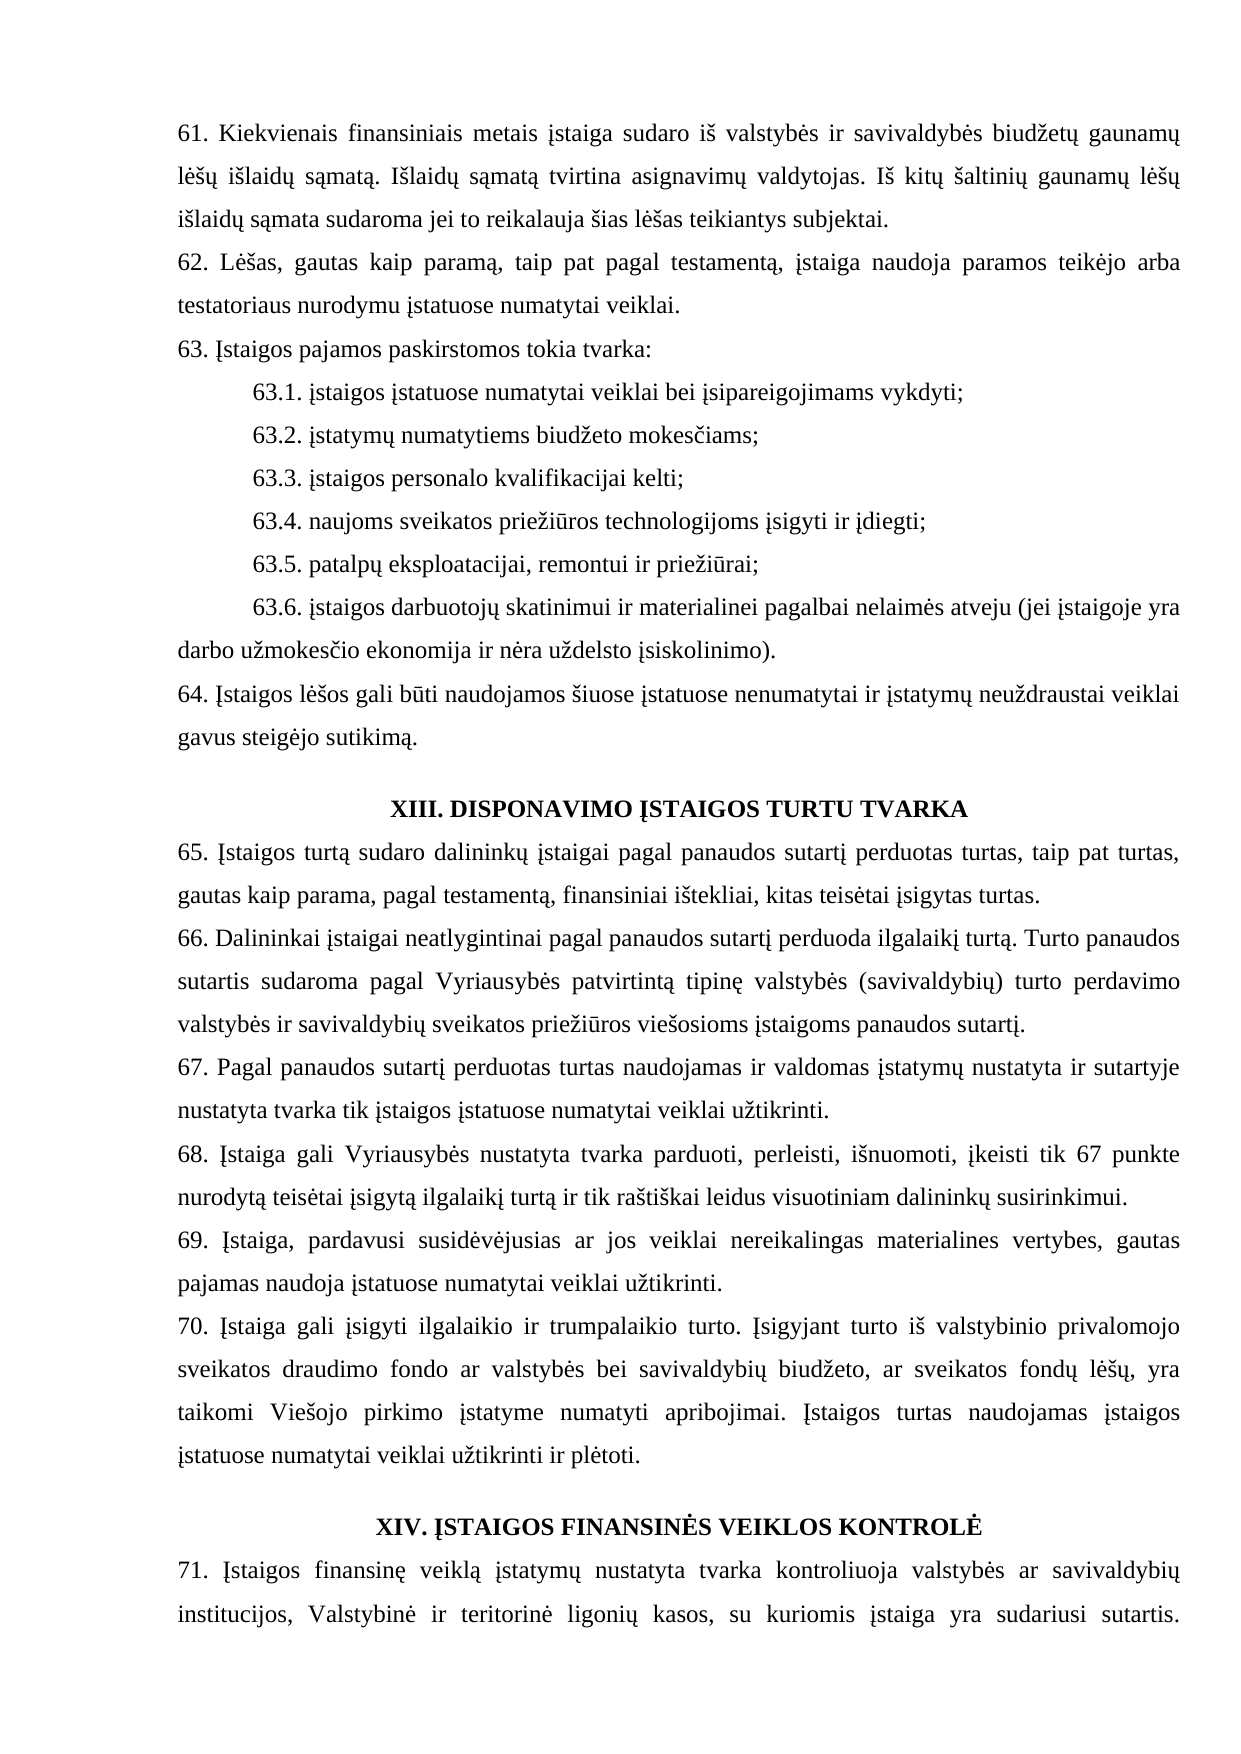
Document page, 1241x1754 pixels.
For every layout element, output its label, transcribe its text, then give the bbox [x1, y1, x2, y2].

text 61. Kiekvienais finansiniais metais įstaiga sudaro iš valstybės ir savivaldybės biudžetų gaunamų lėšų išlaidų sąmatą. Išlaidų sąmatą tvirtina asignavimų valdytojas. Iš kitų šaltinių gaunamų lėšų išlaidų sąmata sudaroma jei to reikalauja šias lėšas teikiantys subjektai. [177, 118, 1181, 233]
text 67. Pagal panaudos sutartį perduotas turtas naudojamas ir valdomas įstatymų nustatyta ir sutartyje nustatyta tvarka tik įstaigos įstatuose numatytai veiklai užtikrinti. [177, 1052, 1181, 1124]
text 63.3. įstaigos personalo kvalifikacijai kelti; [177, 463, 1181, 492]
text 68. Įstaiga gali Vyriausybės nustatyta tvarka parduoti, perleisti, išnuomoti, įkeisti tik 67 punkte nurodytą teisėtai įsigytą ilgalaikį turtą ir tik raštiškai leidus visuotiniam dalininkų susirinkimui. [177, 1139, 1181, 1211]
text XIV. ĮSTAIGOS FINANSINĖS VEIKLOS KONTROLĖ [177, 1512, 1181, 1541]
text 71. Įstaigos finansinę veiklą įstatymų nustatyta tvarka kontroliuoja valstybės ar savivaldybių institucijos, Valstybinė ir teritorinė ligonių kasos, su kuriomis įstaiga yra sudariusi sutartis. [177, 1556, 1181, 1627]
text 63.1. įstaigos įstatuose numatytai veiklai bei įsipareigojimams vykdyti; [177, 377, 1181, 406]
text XIII. DISPONAVIMO ĮSTAIGOS TURTU TVARKA [177, 794, 1181, 822]
text 69. Įstaiga, pardavusi susidėvėjusias ar jos veiklai nereikalingas materialines vertybes, gautas pajamas naudoja įstatuose numatytai veiklai užtikrinti. [177, 1225, 1181, 1297]
text 63.5. patalpų eksploatacijai, remontui ir priežiūrai; [177, 549, 1181, 578]
text 70. Įstaiga gali įsigyti ilgalaikio ir trumpalaikio turto. Įsigyjant turto iš valstybinio privalomojo sveikatos draudimo fondo ar valstybės bei savivaldybių biudžeto, ar sveikatos fondų lėšų, yra taikomi Viešojo pirkimo įstatyme numatyti apribojimai. Įstaigos turtas naudojamas įstaigos įstatuose numatytai veiklai užtikrinti ir plėtoti. [177, 1311, 1181, 1469]
text 63.4. naujoms sveikatos priežiūros technologijoms įsigyti ir įdiegti; [177, 506, 1181, 535]
text 62. Lėšas, gautas kaip paramą, taip pat pagal testamentą, įstaiga naudoja paramos teikėjo arba testatoriaus nurodymu įstatuose numatytai veiklai. [177, 247, 1181, 319]
text 63. Įstaigos pajamos paskirstomos tokia tvarka: [177, 334, 1181, 362]
text 63.6. įstaigos darbuotojų skatinimui ir materialinei pagalbai nelaimės atveju (jei įstaigoje yra darbo užmokesčio ekonomija ir nėra uždelsto įsiskolinimo). [177, 592, 1181, 664]
text 65. Įstaigos turtą sudaro dalininkų įstaigai pagal panaudos sutartį perduotas turtas, taip pat turtas, gautas kaip parama, pagal testamentą, finansiniai ištekliai, kitas teisėtai įsigytas turtas. [177, 837, 1181, 909]
text 66. Dalininkai įstaigai neatlygintinai pagal panaudos sutartį perduoda ilgalaikį turtą. Turto panaudos sutartis sudaroma pagal Vyriausybės patvirtintą tipinę valstybės (savivaldybių) turto perdavimo valstybės ir savivaldybių sveikatos priežiūros viešosioms įstaigoms panaudos sutartį. [177, 923, 1181, 1038]
text 64. Įstaigos lėšos gali būti naudojamos šiuose įstatuose nenumatytai ir įstatymų neuždraustai veiklai gavus steigėjo sutikimą. [177, 679, 1181, 751]
text 63.2. įstatymų numatytiems biudžeto mokesčiams; [177, 420, 1181, 449]
